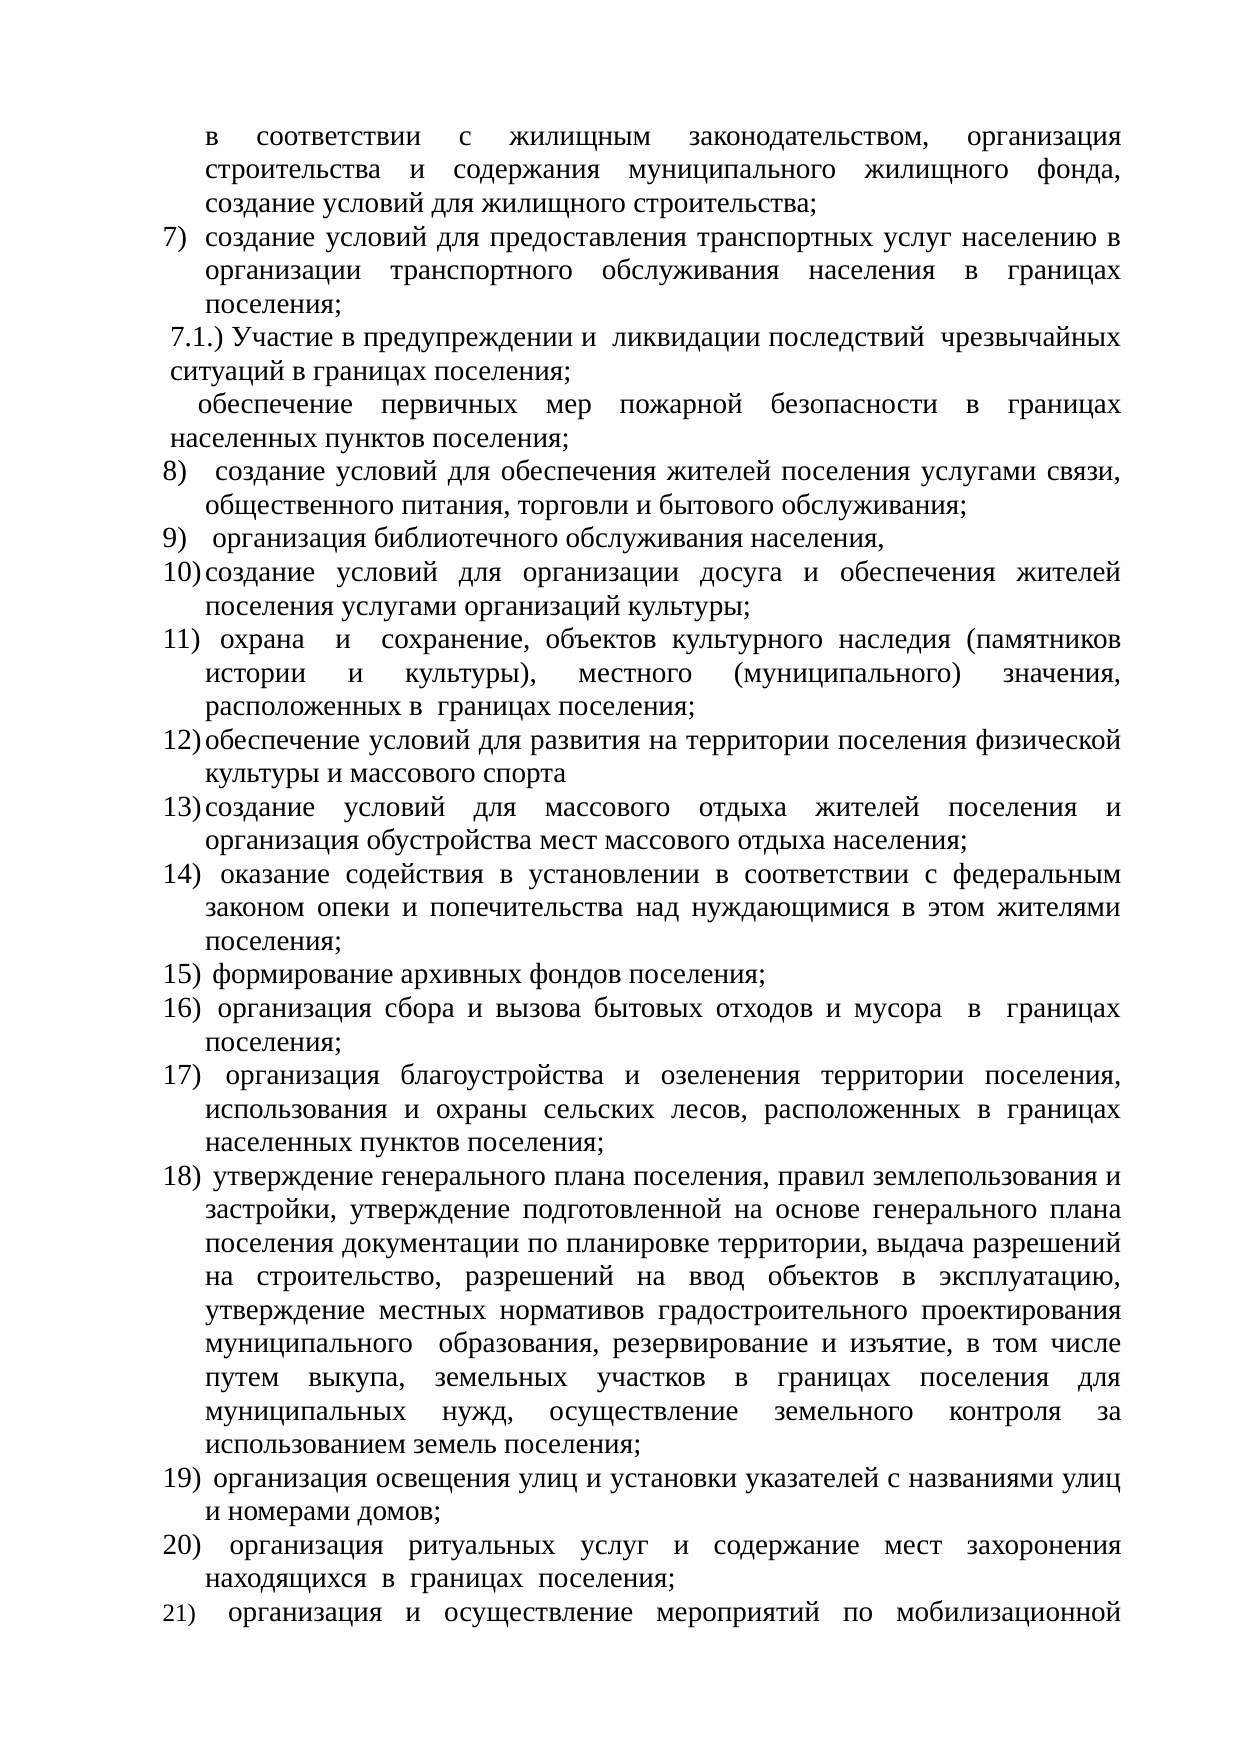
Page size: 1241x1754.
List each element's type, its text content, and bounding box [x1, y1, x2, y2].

list охрана и сохранение, объектов культурного наследия (памятников истории и культуры), местного (муниципального) значения, расположенных в границах поселения; [162, 621, 1122, 722]
list организация освещения улиц и установки указателей с названиями улиц и номерами домов; [162, 1460, 1122, 1527]
list организация и осуществление мероприятий по мобилизационной [162, 1594, 1122, 1627]
list в соответствии с жилищным законодательством, организация строительства и содержания муниципального жилищного фонда, создание условий для жилищного строительства; [162, 118, 1122, 219]
list обеспечение условий для развития на территории поселения физической культуры и массового спорта [162, 722, 1122, 789]
list оказание содействия в установлении в соответствии с федеральным законом опеки и попечительства над нуждающимися в этом жителями поселения; [162, 856, 1122, 957]
list формирование архивных фондов поселения; [162, 957, 1122, 990]
text 7.1.) Участие в предупреждении и ликвидации последствий чрезвычайных ситуаций в границах поселения; [170, 319, 1122, 386]
list организация ритуальных услуг и содержание мест захоронения находящихся в границах поселения; [162, 1527, 1122, 1594]
list организация библиотечного обслуживания населения, [162, 521, 1122, 554]
list создание условий для предоставления транспортных услуг населению в организации транспортного обслуживания населения в границах поселения; [162, 219, 1122, 319]
list создание условий для организации досуга и обеспечения жителей поселения услугами организаций культуры; [162, 554, 1122, 621]
list организация благоустройства и озеленения территории поселения, использования и охраны сельских лесов, расположенных в границах населенных пунктов поселения; [162, 1057, 1122, 1158]
list создание условий для массового отдыха жителей поселения и организация обустройства мест массового отдыха населения; [162, 789, 1122, 856]
list создание условий для обеспечения жителей поселения услугами связи, общественного питания, торговли и бытового обслуживания; [162, 453, 1122, 521]
list утверждение генерального плана поселения, правил землепользования и застройки, утверждение подготовленной на основе генерального плана поселения документации по планировке территории, выдача разрешений на строительство, разрешений на ввод объектов в эксплуатацию, утверждение местных нормативов градостроительного проектирования муниципального образования, резервирование и изъятие, в том числе путем выкупа, земельных участков в границах поселения для муниципальных нужд, осуществление земельного контроля за использованием земель поселения; [162, 1158, 1122, 1460]
text обеспечение первичных мер пожарной безопасности в границах населенных пунктов поселения; [170, 386, 1122, 453]
list организация сбора и вызова бытовых отходов и мусора в границах поселения; [162, 990, 1122, 1057]
